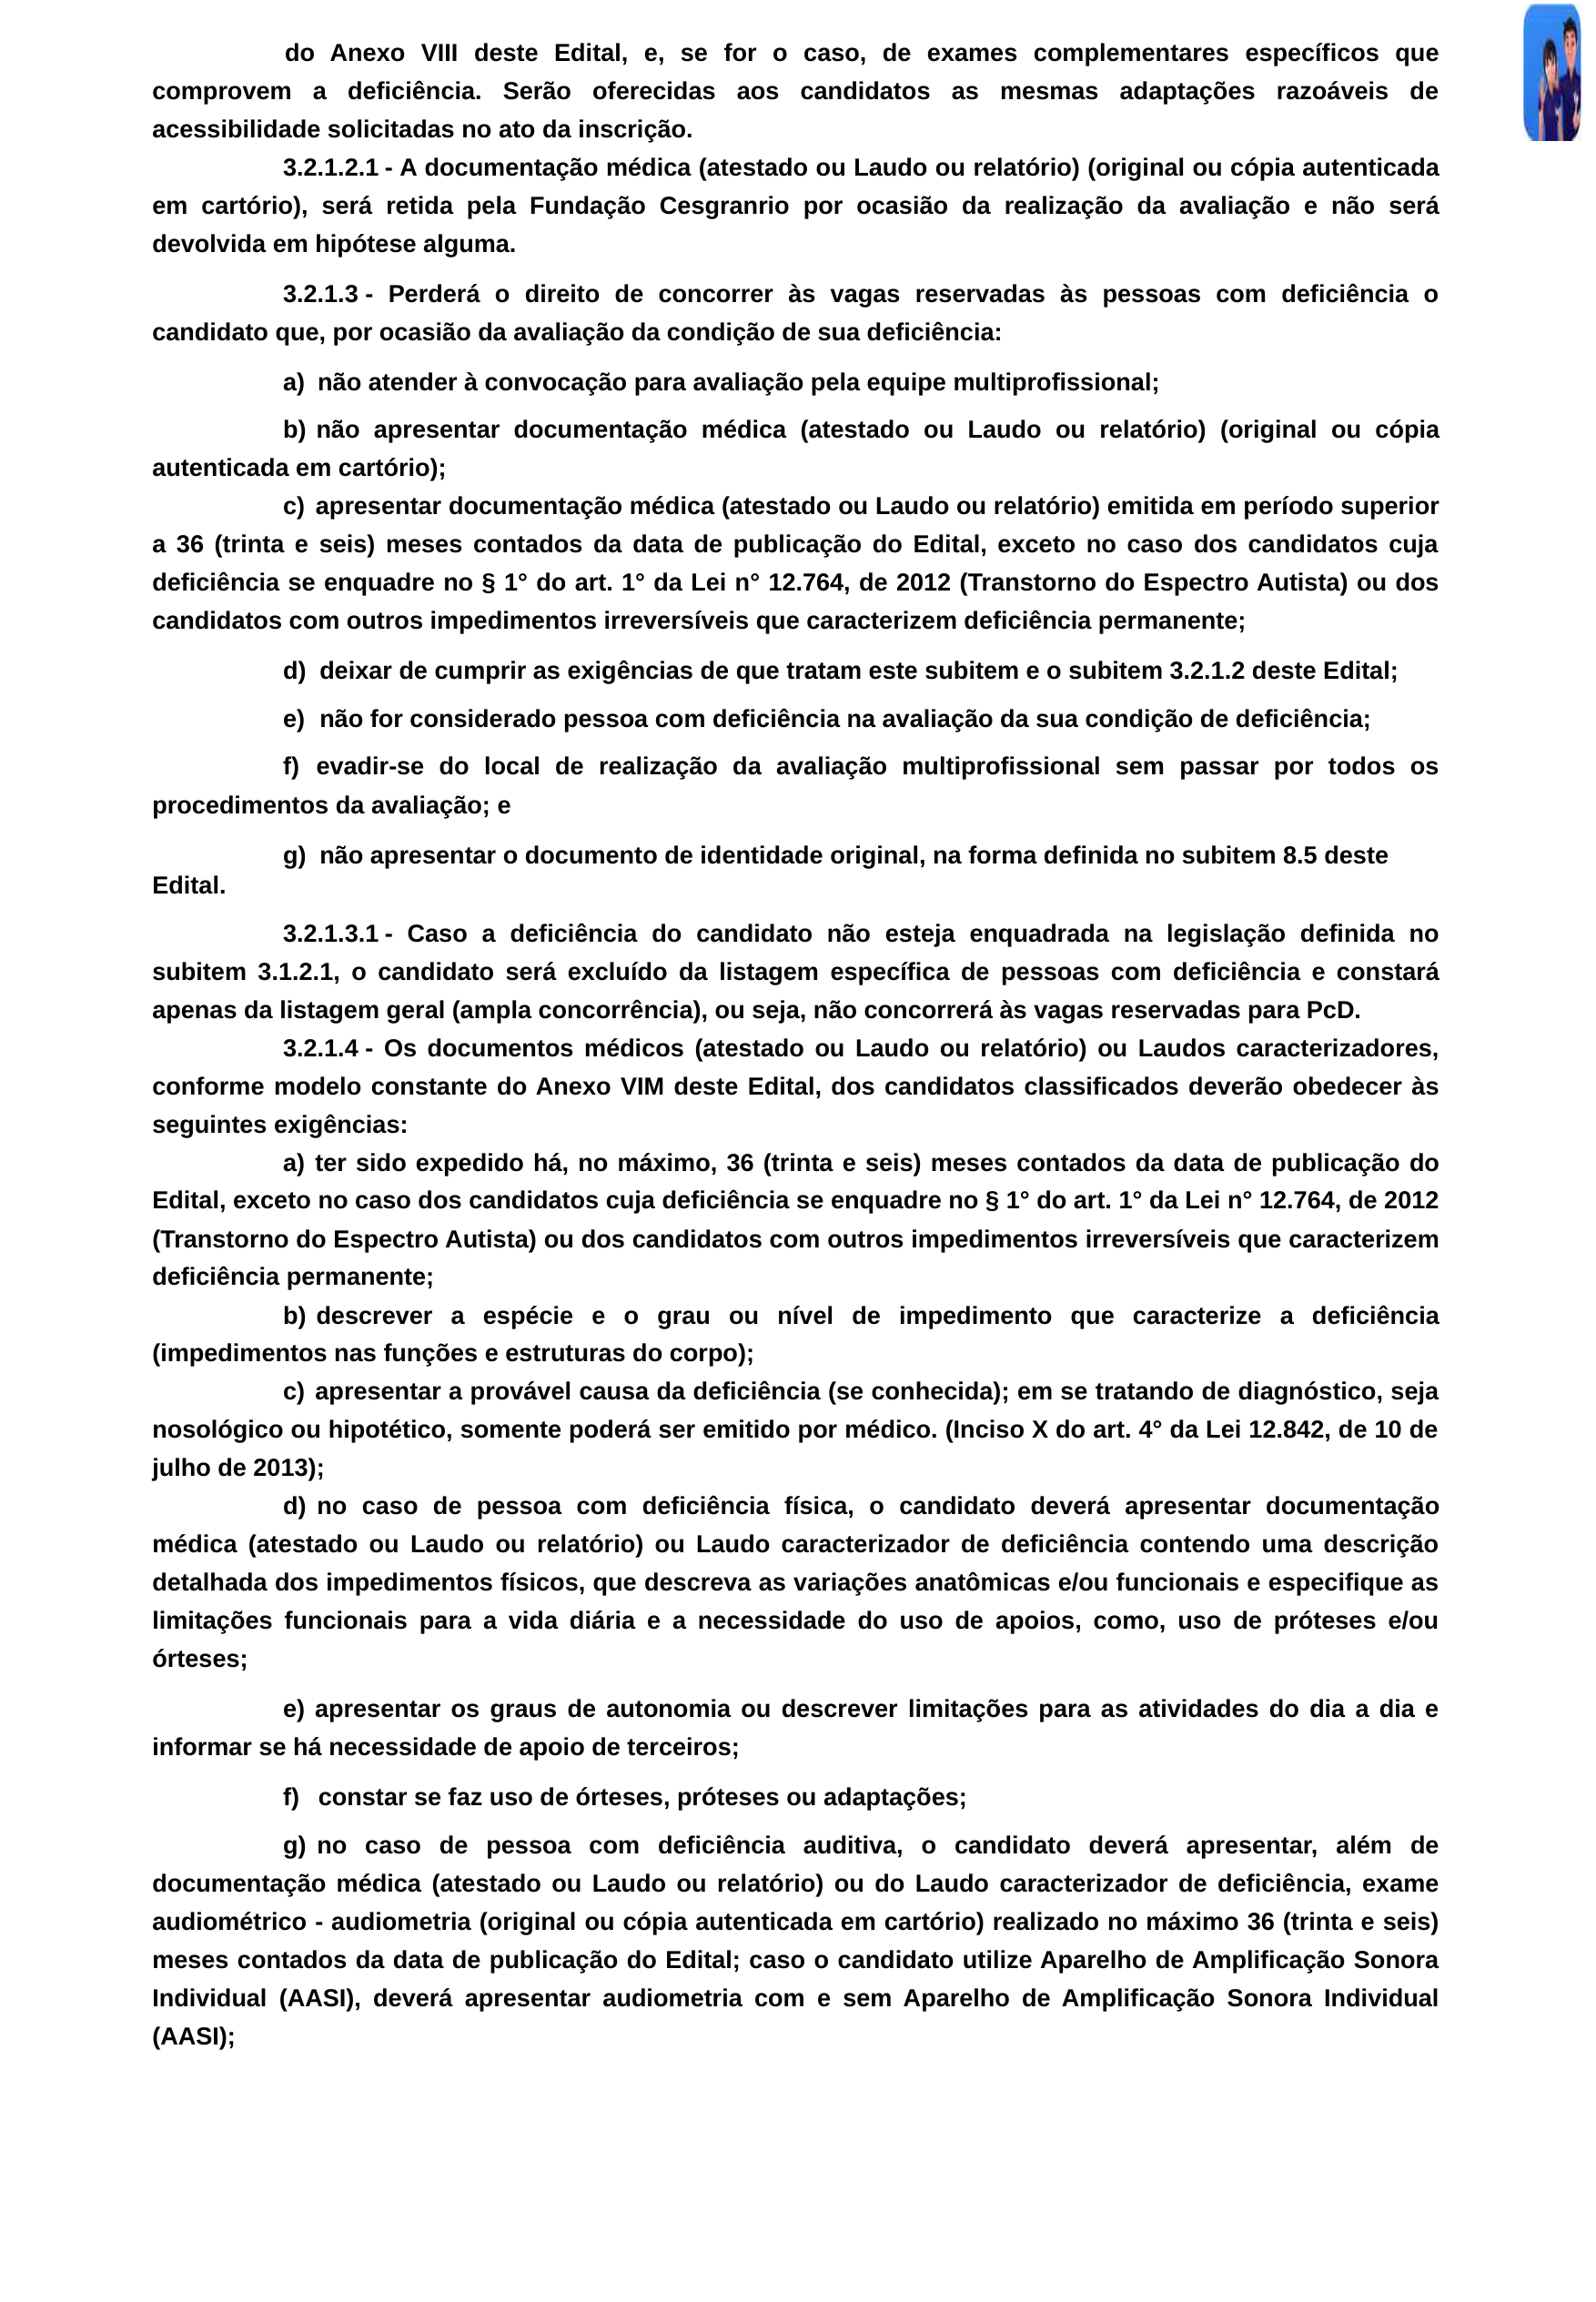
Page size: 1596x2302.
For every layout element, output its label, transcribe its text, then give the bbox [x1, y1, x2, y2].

list - A documentação médica (atestado ou Laudo ou relatório) (original ou cópia autenticada em cartório), será retida pela Fundação Cesgranrio por ocasião da realização da avaliação e não será devolvida em hipótese alguma. [152, 146, 1440, 260]
list - Caso a deficiência do candidato não esteja enquadrada na legislação definida no subitem 3.1.2.1, o candidato será excluído da listagem específica de pessoas com deficiência e constará apenas da listagem geral (ampla concorrência), ou seja, não concorrerá às vagas reservadas para PcD. [152, 912, 1440, 1025]
list - Os documentos médicos (atestado ou Laudo ou relatório) ou Laudos caracterizadores, conforme modelo constante do Anexo VIM deste Edital, dos candidatos classificados deverão obedecer às seguintes exigências: [152, 1025, 1440, 1140]
list não apresentar o documento de identidade original, na forma definida no subitem 8.5 deste [152, 844, 1440, 869]
text Edital. [152, 874, 1440, 899]
text do Anexo VIII deste Edital, e, se for o caso, de exames complementares específicos que comprovem a deficiência. Serão oferecidas aos candidatos as mesmas adaptações razoáveis de acessibilidade solicitadas no ato da inscrição. [152, 31, 1440, 146]
list não atender à convocação para avaliação pela equipe multiprofissional; [152, 371, 1440, 396]
list descrever a espécie e o grau ou nível de impedimento que caracterize a deficiência (impedimentos nas funções e estruturas do corpo); [152, 1293, 1440, 1369]
list evadir-se do local de realização da avaliação multiprofissional sem passar por todos os procedimentos da avaliação; e [152, 744, 1440, 822]
list não apresentar documentação médica (atestado ou Laudo ou relatório) (original ou cópia autenticada em cartório); [152, 408, 1440, 484]
list - Perderá o direito de concorrer às vagas reservadas às pessoas com deficiência o candidato que, por ocasião da avaliação da condição de sua deficiência: [152, 271, 1440, 348]
list apresentar os graus de autonomia ou descrever limitações para as atividades do dia a dia e informar se há necessidade de apoio de terceiros; [152, 1686, 1440, 1763]
list ter sido expedido há, no máximo, 36 (trinta e seis) meses contados da data de publicação do Edital, exceto no caso dos candidatos cuja deficiência se enquadre no § 1° do art. 1° da Lei n° 12.764, de 2012 (Transtorno do Espectro Autista) ou dos candidatos com outros impedimentos irreversíveis que caracterizem deficiência permanente; [152, 1140, 1440, 1293]
list deixar de cumprir as exigências de que tratam este subitem e o subitem 3.2.1.2 deste Edital; [152, 660, 1440, 684]
list não for considerado pessoa com deficiência na avaliação da sua condição de deficiência; [152, 707, 1440, 732]
list no caso de pessoa com deficiência física, o candidato deverá apresentar documentação médica (atestado ou Laudo ou relatório) ou Laudo caracterizador de deficiência contendo uma descrição detalhada dos impedimentos físicos, que descreva as variações anatômicas e/ou funcionais e especifique as limitações funcionais para a vida diária e a necessidade do uso de apoios, como, uso de próteses e/ou órteses; [152, 1484, 1440, 1675]
list constar se faz uso de órteses, próteses ou adaptações; [152, 1786, 1440, 1811]
list apresentar documentação médica (atestado ou Laudo ou relatório) emitida em período superior a 36 (trinta e seis) meses contados da data de publicação do Edital, exceto no caso dos candidatos cuja deficiência se enquadre no § 1° do art. 1° da Lei n° 12.764, de 2012 (Transtorno do Espectro Autista) ou dos candidatos com outros impedimentos irreversíveis que caracterizem deficiência permanente; [152, 484, 1440, 637]
list apresentar a provável causa da deficiência (se conhecida); em se tratando de diagnóstico, seja nosológico ou hipotético, somente poderá ser emitido por médico. (Inciso X do art. 4° da Lei 12.842, de 10 de julho de 2013); [152, 1369, 1440, 1484]
list no caso de pessoa com deficiência auditiva, o candidato deverá apresentar, além de documentação médica (atestado ou Laudo ou relatório) ou do Laudo caracterizador de deficiência, exame audiométrico - audiometria (original ou cópia autenticada em cartório) realizado no máximo 36 (trinta e seis) meses contados da data de publicação do Edital; caso o candidato utilize Aparelho de Amplificação Sonora Individual (AASI), deverá apresentar audiometria com e sem Aparelho de Amplificação Sonora Individual (AASI); [152, 1823, 1440, 2053]
